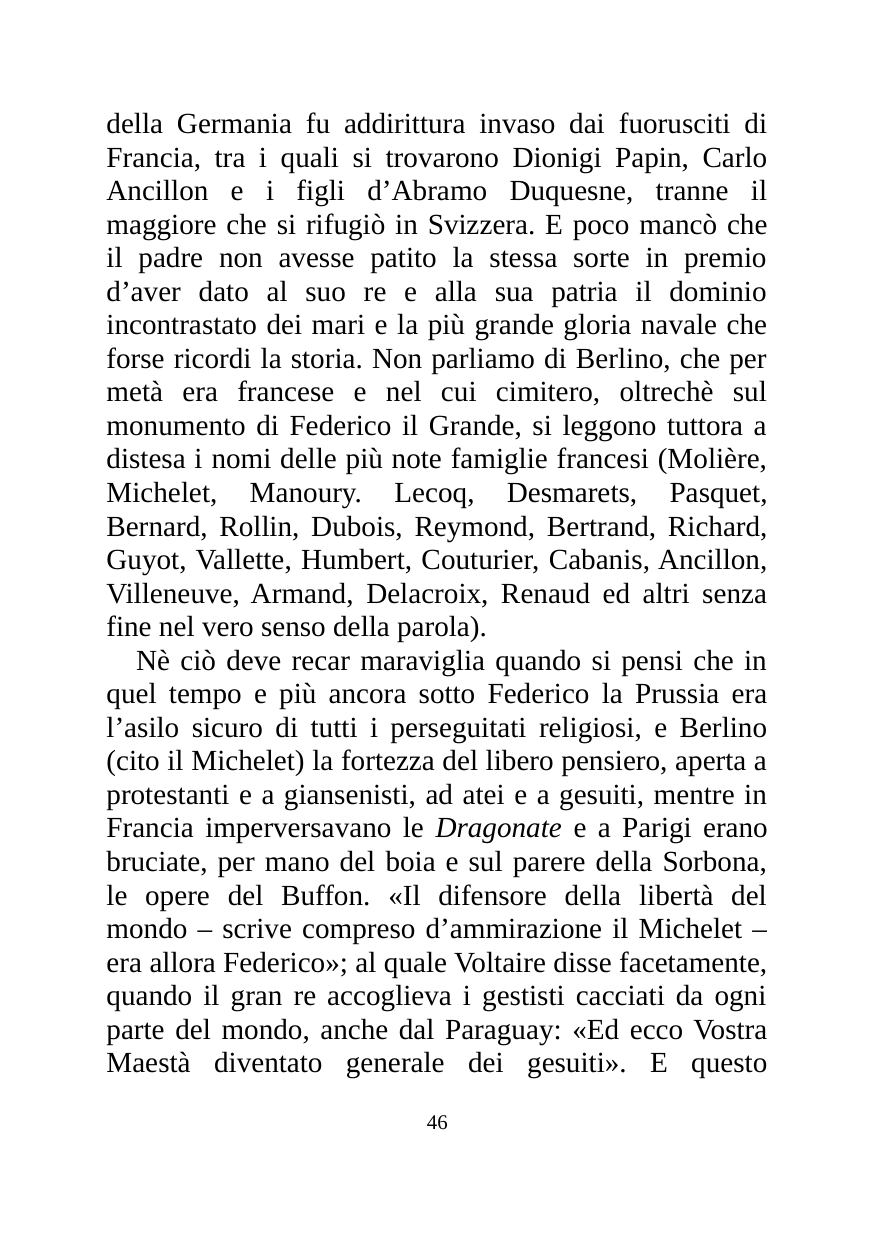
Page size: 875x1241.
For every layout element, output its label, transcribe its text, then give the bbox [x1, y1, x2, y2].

text Nè ciò deve recar maraviglia quando si pensi che in quel tempo e più ancora sotto Federico la Prussia era l’asilo sicuro di tutti i perseguitati religiosi, e Berlino (cito il Michelet) la fortezza del libero pensiero, aperta a protestanti e a giansenisti, ad atei e a gesuiti, mentre in Francia imperversavano le Dragonate e a Parigi erano bruciate, per mano del boia e sul parere della Sorbona, le opere del Buffon. «Il difensore della libertà del mondo – scrive compreso d’ammirazione il Michelet – era allora Federico»; al quale Voltaire disse facetamente, quando il gran re accoglieva i gestisti cacciati da ogni parte del mondo, anche dal Paraguay: «Ed ecco Vostra Maestà diventato generale dei gesuiti». E questo [106, 643, 768, 1079]
text della Germania fu addirittura invaso dai fuorusciti di Francia, tra i quali si trovarono Dionigi Papin, Carlo Ancillon e i figli d’Abramo Duquesne, tranne il maggiore che si rifugiò in Svizzera. E poco mancò che il padre non avesse patito la stessa sorte in premio d’aver dato al suo re e alla sua patria il dominio incontrastato dei mari e la più grande gloria navale che forse ricordi la storia. Non parliamo di Berlino, che per metà era francese e nel cui cimitero, oltrechè sul monumento di Federico il Grande, si leggono tuttora a distesa i nomi delle più note famiglie francesi (Molière, Michelet, Manoury. Lecoq, Desmarets, Pasquet, Bernard, Rollin, Dubois, Reymond, Bertrand, Richard, Guyot, Vallette, Humbert, Couturier, Cabanis, Ancillon, Villeneuve, Armand, Delacroix, Renaud ed altri senza fine nel vero senso della parola). [106, 106, 768, 643]
